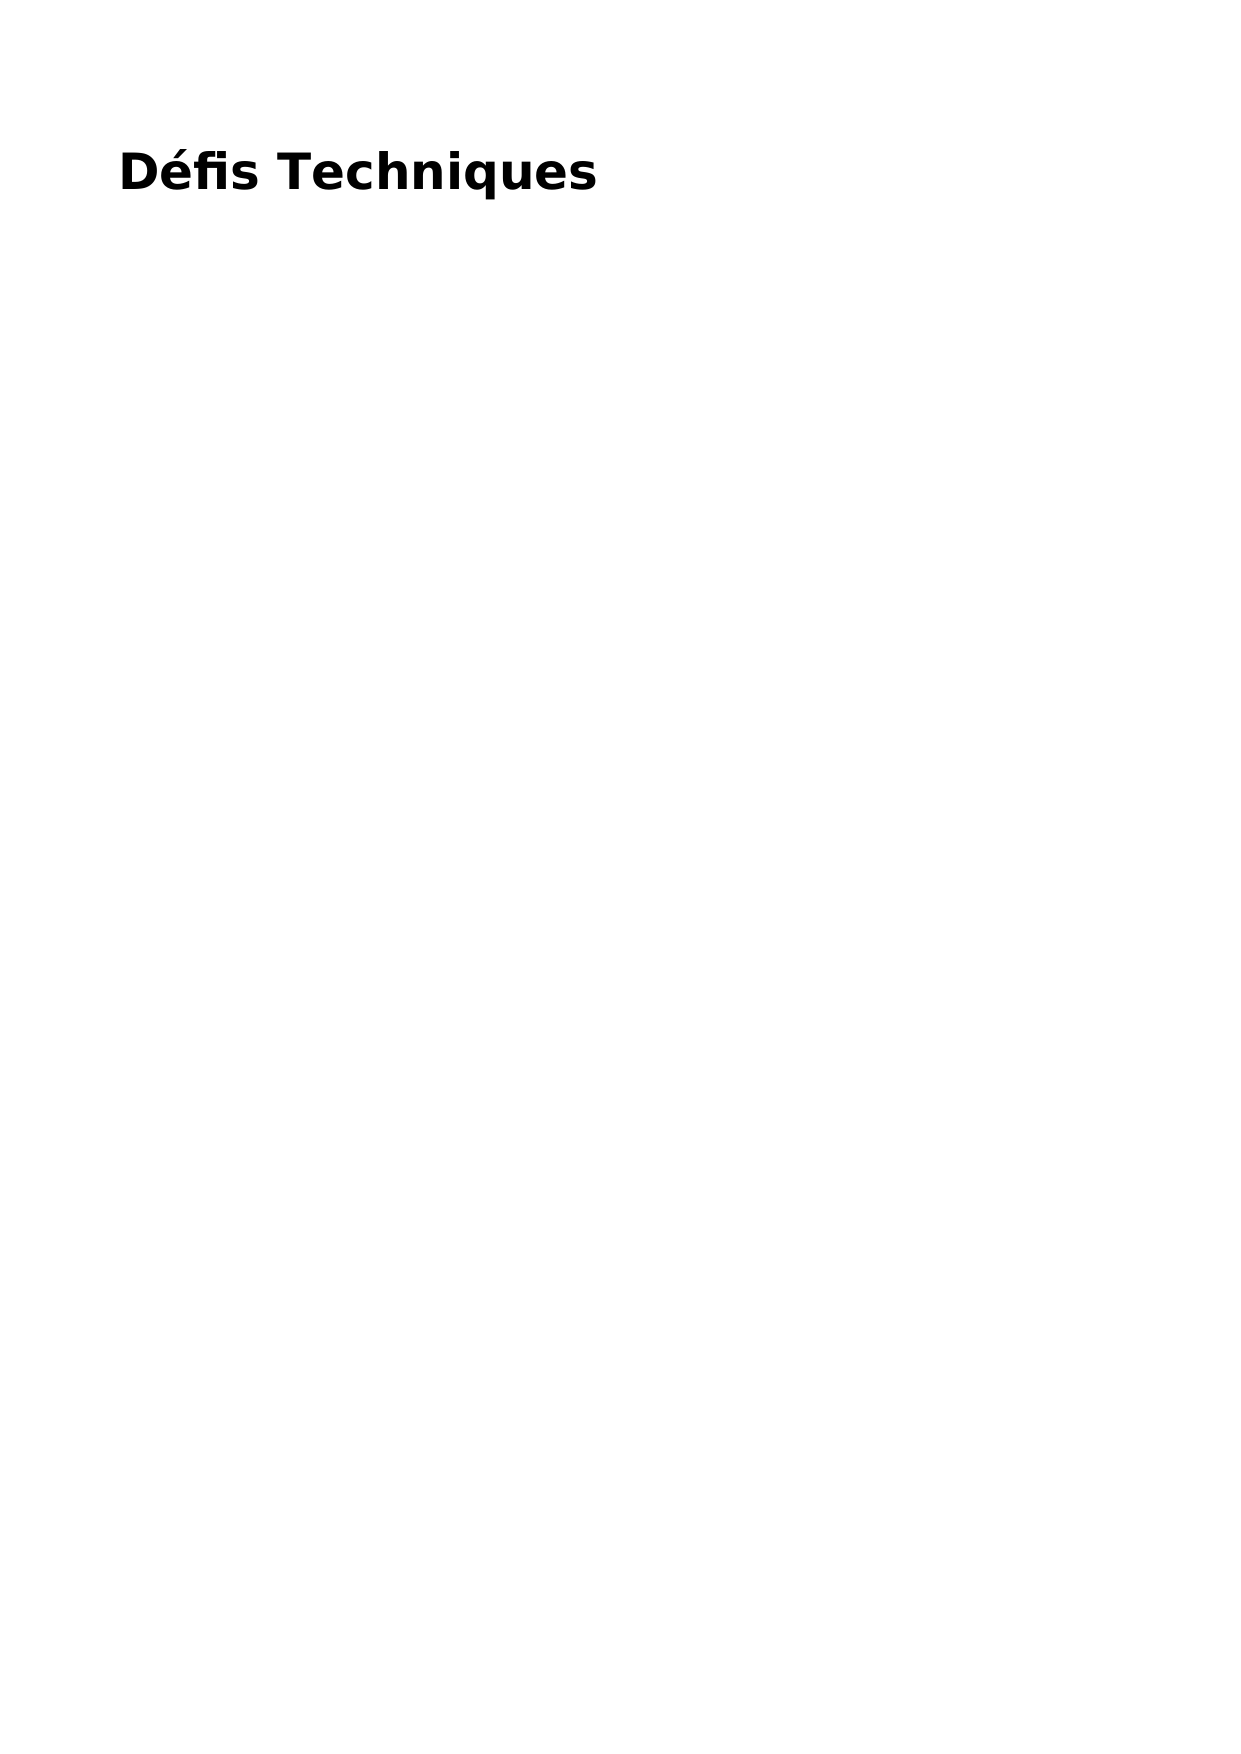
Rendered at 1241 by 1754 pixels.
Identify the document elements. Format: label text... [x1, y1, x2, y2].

subtitle Défis Techniques [118, 143, 1122, 201]
